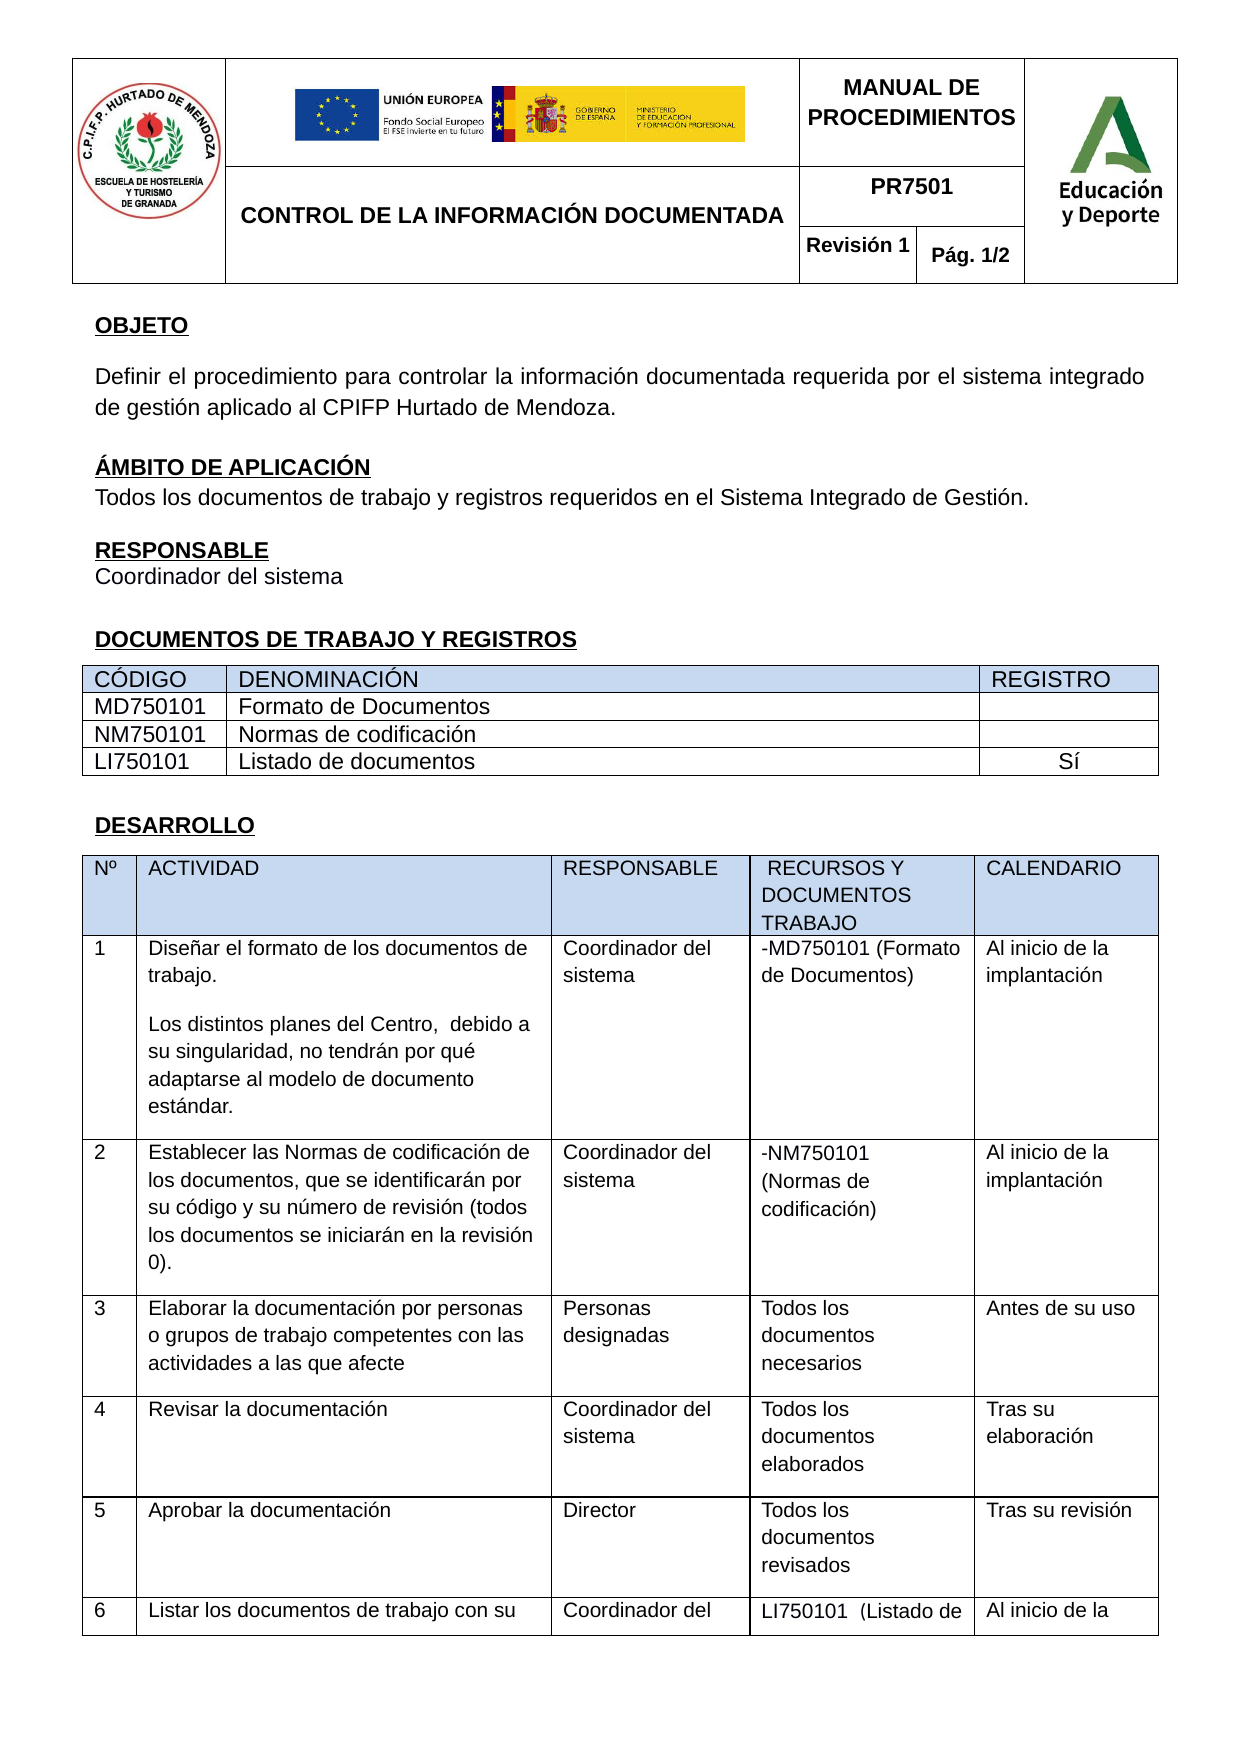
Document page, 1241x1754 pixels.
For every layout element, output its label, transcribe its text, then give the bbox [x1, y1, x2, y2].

table_cell 5 [83, 1498, 136, 1597]
table_cell Tras su elaboración [975, 1397, 1158, 1496]
table_cell Establecer las Normas de codificación de los documentos, que se identificarán por su código y su número de revisión (todos los documentos se iniciarán en la revisión 0). [137, 1140, 551, 1295]
table_cell 2 [83, 1140, 136, 1295]
table_header CALENDARIO [975, 856, 1158, 935]
table_cell Elaborar la documentación por personas o grupos de trabajo competentes con las actividades a las que afecte [137, 1296, 551, 1396]
text Todos los documentos de trabajo y registros requeridos en el Sistema Integrado de Gestión. [94, 484, 1146, 511]
table_header RECURSOS Y DOCUMENTOS TRABAJO [751, 856, 974, 935]
table_cell LI750101 [83, 748, 226, 774]
table_header REGISTRO [980, 666, 1158, 692]
table_cell Coordinador del sistema [552, 1397, 749, 1496]
text DESARROLLO [94, 812, 1146, 838]
table_cell -NM750101 (Normas de codificación) [751, 1140, 974, 1295]
subtitle Coordinador del sistema [94, 563, 1146, 589]
table_cell Al inicio de la [975, 1598, 1158, 1635]
table_header ACTIVIDAD [137, 856, 551, 935]
table_cell Coordinador del sistema [552, 1140, 749, 1295]
table_cell 4 [83, 1397, 136, 1496]
table_cell Sí [980, 748, 1158, 774]
table_cell 1 [83, 936, 136, 1139]
table_cell 6 [83, 1598, 136, 1635]
text DOCUMENTOS DE TRABAJO Y REGISTROS [94, 626, 1146, 652]
picture [76, 83, 222, 220]
table_cell -MD750101 (Formato de Documentos) [751, 936, 974, 1139]
table_cell Revisar la documentación [137, 1397, 551, 1496]
picture [291, 86, 745, 142]
table_cell Normas de codificación [227, 721, 979, 747]
picture [1055, 94, 1165, 227]
table_cell Tras su revisión [975, 1498, 1158, 1597]
table_cell Al inicio de la implantación [975, 1140, 1158, 1295]
table_header DENOMINACIÓN [227, 666, 979, 692]
text ÁMBITO DE APLICACIÓN [94, 454, 1146, 480]
table_cell Coordinador del sistema [552, 936, 749, 1139]
table_cell [980, 721, 1158, 747]
table_cell NM750101 [83, 721, 226, 747]
table_header RESPONSABLE [552, 856, 749, 935]
table_cell MD750101 [83, 693, 226, 720]
table_cell Coordinador del [552, 1598, 749, 1635]
text Definir el procedimiento para controlar la información documentada requerida por el sistema integrado de gestión aplicado al CPIFP Hurtado de Mendoza. [94, 363, 1146, 420]
table_cell Diseñar el formato de los documentos de trabajo. Los distintos planes del Centro, debido a su singularidad, no tendrán por qué adaptarse al modelo de documento estándar. [137, 936, 551, 1139]
table_header CÓDIGO [83, 666, 226, 692]
table_cell Personas designadas [552, 1296, 749, 1396]
table_cell Director [552, 1498, 749, 1597]
table_header Nº [83, 856, 136, 935]
text OBJETO [94, 312, 1146, 339]
table_cell Todos los documentos necesarios [751, 1296, 974, 1396]
table_cell [980, 693, 1158, 720]
table_cell LI750101 (Listado de [751, 1598, 974, 1635]
table_cell Antes de su uso [975, 1296, 1158, 1396]
table_cell Todos los documentos elaborados [751, 1397, 974, 1496]
table_cell Formato de Documentos [227, 693, 979, 720]
table_cell Aprobar la documentación [137, 1498, 551, 1597]
table_cell Todos los documentos revisados [751, 1498, 974, 1597]
table_cell Al inicio de la implantación [975, 936, 1158, 1139]
table_cell 3 [83, 1296, 136, 1396]
table_cell Listado de documentos [227, 748, 979, 774]
text RESPONSABLE [94, 537, 1146, 563]
table_cell Listar los documentos de trabajo con su [137, 1598, 551, 1635]
